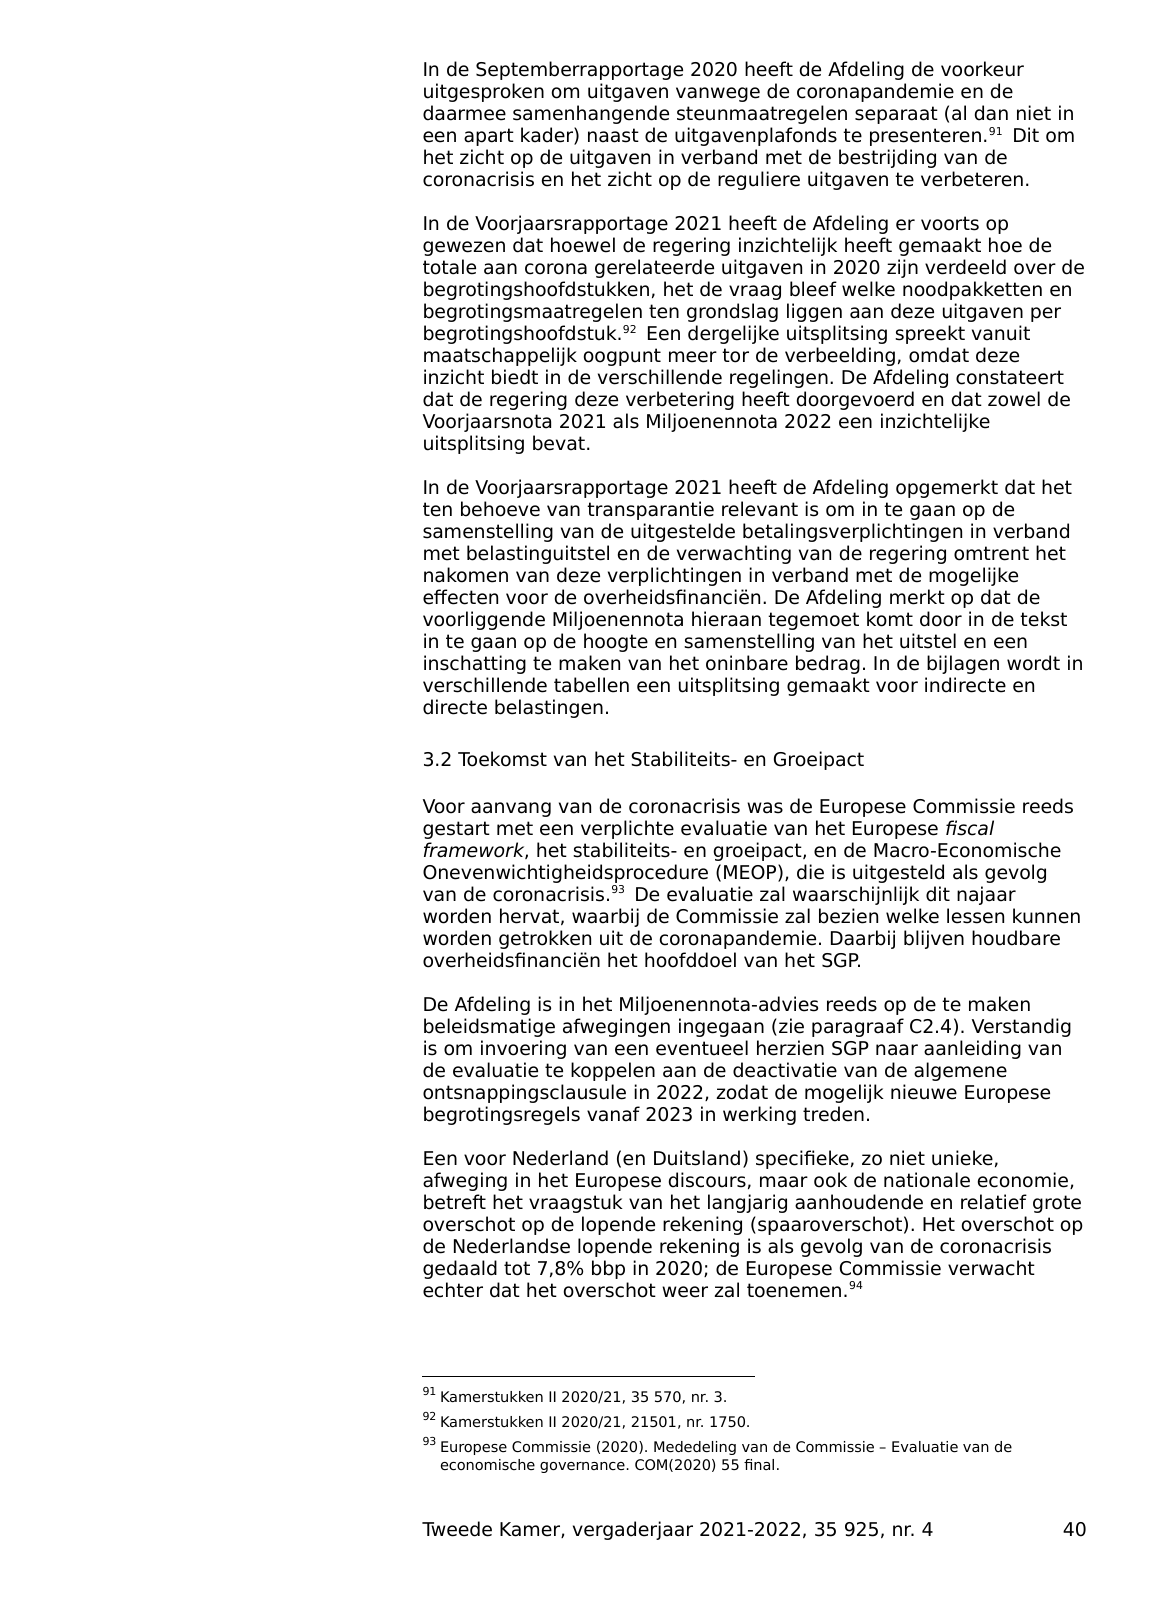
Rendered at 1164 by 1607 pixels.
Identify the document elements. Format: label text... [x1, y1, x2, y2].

text Een voor Nederland (en Duitsland) specifieke, zo niet unieke, afweging in het Europese discours, maar ook de nationale economie, betreft het vraagstuk van het langjarig aanhoudende en relatief grote overschot op de lopende rekening (spaaroverschot). Het overschot op de Nederlandse lopende rekening is als gevolg van de coronacrisis gedaald tot 7,8% bbp in 2020; de Europese Commissie verwacht echter dat het overschot weer zal toenemen. [422, 1148, 1087, 1302]
text In de Voorjaarsrapportage 2021 heeft de Afdeling er voorts op gewezen dat hoewel de regering inzichtelijk heeft gemaakt hoe de totale aan corona gerelateerde uitgaven in 2020 zijn verdeeld over de begrotingshoofdstukken, het de vraag bleef welke noodpakketten en begrotingsmaatregelen ten grondslag liggen aan deze uitgaven per begrotingshoofdstuk. Een dergelijke uitsplitsing spreekt vanuit maatschappelijk oogpunt meer tor de verbeelding, omdat deze inzicht biedt in de verschillende regelingen. De Afdeling constateert dat de regering deze verbetering heeft doorgevoerd en dat zowel de Voorjaarsnota 2021 als Miljoenennota 2022 een inzichtelijke uitsplitsing bevat. [422, 213, 1087, 455]
text Kamerstukken II 2020/21, 35 570, nr. 3. [422, 1385, 1087, 1407]
text In de Voorjaarsrapportage 2021 heeft de Afdeling opgemerkt dat het ten behoeve van transparantie relevant is om in te gaan op de samenstelling van de uitgestelde betalingsverplichtingen in verband met belastinguitstel en de verwachting van de regering omtrent het nakomen van deze verplichtingen in verband met de mogelijke effecten voor de overheidsfinanciën. De Afdeling merkt op dat de voorliggende Miljoenennota hieraan tegemoet komt door in de tekst in te gaan op de hoogte en samenstelling van het uitstel en een inschatting te maken van het oninbare bedrag. In de bijlagen wordt in verschillende tabellen een uitsplitsing gemaakt voor indirecte en directe belastingen. [422, 477, 1087, 719]
text De Afdeling is in het Miljoenennota-advies reeds op de te maken beleidsmatige afwegingen ingegaan (zie paragraaf C2.4). Verstandig is om invoering van een eventueel herzien SGP naar aanleiding van de evaluatie te koppelen aan de deactivatie van de algemene ontsnappingsclausule in 2022, zodat de mogelijk nieuwe Europese begrotingsregels vanaf 2023 in werking treden. [422, 994, 1087, 1126]
text Kamerstukken II 2020/21, 21501, nr. 1750. [422, 1410, 1087, 1432]
text Voor aanvang van de coronacrisis was de Europese Commissie reeds gestart met een verplichte evaluatie van het Europese fiscal framework, het stabiliteits- en groeipact, en de Macro-Economische Onevenwichtigheidsprocedure (MEOP), die is uitgesteld als gevolg van de coronacrisis. De evaluatie zal waarschijnlijk dit najaar worden hervat, waarbij de Commissie zal bezien welke lessen kunnen worden getrokken uit de coronapandemie. Daarbij blijven houdbare overheidsfinanciën het hoofddoel van het SGP. [422, 796, 1087, 972]
text In de Septemberrapportage 2020 heeft de Afdeling de voorkeur uitgesproken om uitgaven vanwege de coronapandemie en de daarmee samenhangende steunmaatregelen separaat (al dan niet in een apart kader) naast de uitgavenplafonds te presenteren. Dit om het zicht op de uitgaven in verband met de bestrijding van de coronacrisis en het zicht op de reguliere uitgaven te verbeteren. [422, 59, 1087, 191]
subtitle 3.2 Toekomst van het Stabiliteits- en Groeipact [422, 749, 1087, 771]
text Europese Commissie (2020). Mededeling van de Commissie – Evaluatie van de economische governance. COM(2020) 55 final. [422, 1435, 1087, 1474]
